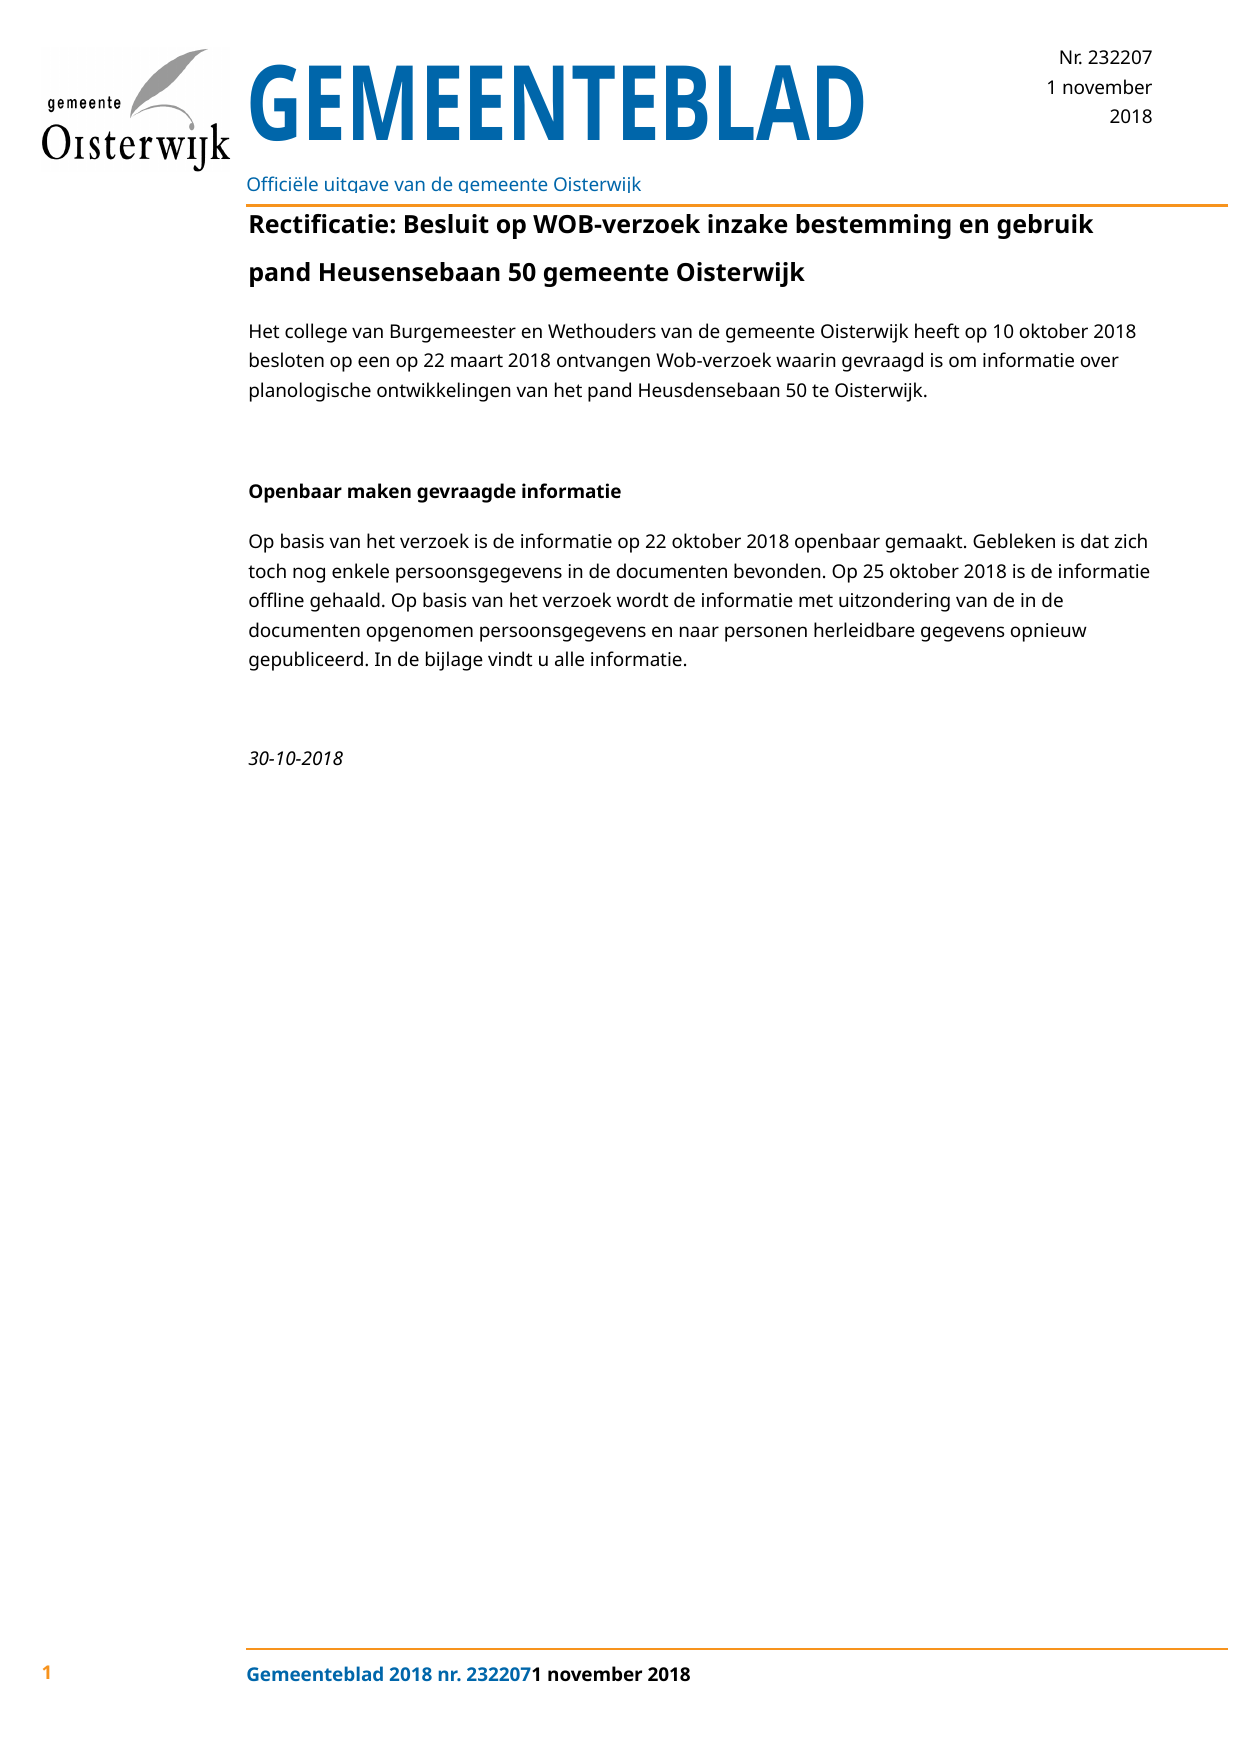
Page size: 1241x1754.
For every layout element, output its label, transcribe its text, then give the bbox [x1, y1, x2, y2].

text Het college van Burgemeester en Wethouders van de gemeente Oisterwijk heeft op 10 oktober 2018 besloten op een op 22 maart 2018 ontvangen Wob-verzoek waarin gevraagd is om informatie over planologische ontwikkelingen van het pand Heusdensebaan 50 te Oisterwijk. [248, 318, 1152, 403]
text Openbaar maken gevraagde informatie [248, 478, 1152, 504]
text Op basis van het verzoek is de informatie op 22 oktober 2018 openbaar gemaakt. Gebleken is dat zich toch nog enkele persoonsgegevens in de documenten bevonden. Op 25 oktober 2018 is de informatie offline gehaald. Op basis van het verzoek wordt de informatie met uitzondering van de in de documenten opgenomen persoonsgegevens en naar personen herleidbare gegevens opnieuw gepubliceerd. In de bijlage vindt u alle informatie. [248, 528, 1152, 672]
text Rectificatie: Besluit op WOB-verzoek inzake bestemming en gebruik pand Heusensebaan 50 gemeente Oisterwijk [248, 207, 1152, 288]
picture [41, 47, 231, 172]
text 30-10-2018 [248, 745, 1152, 771]
